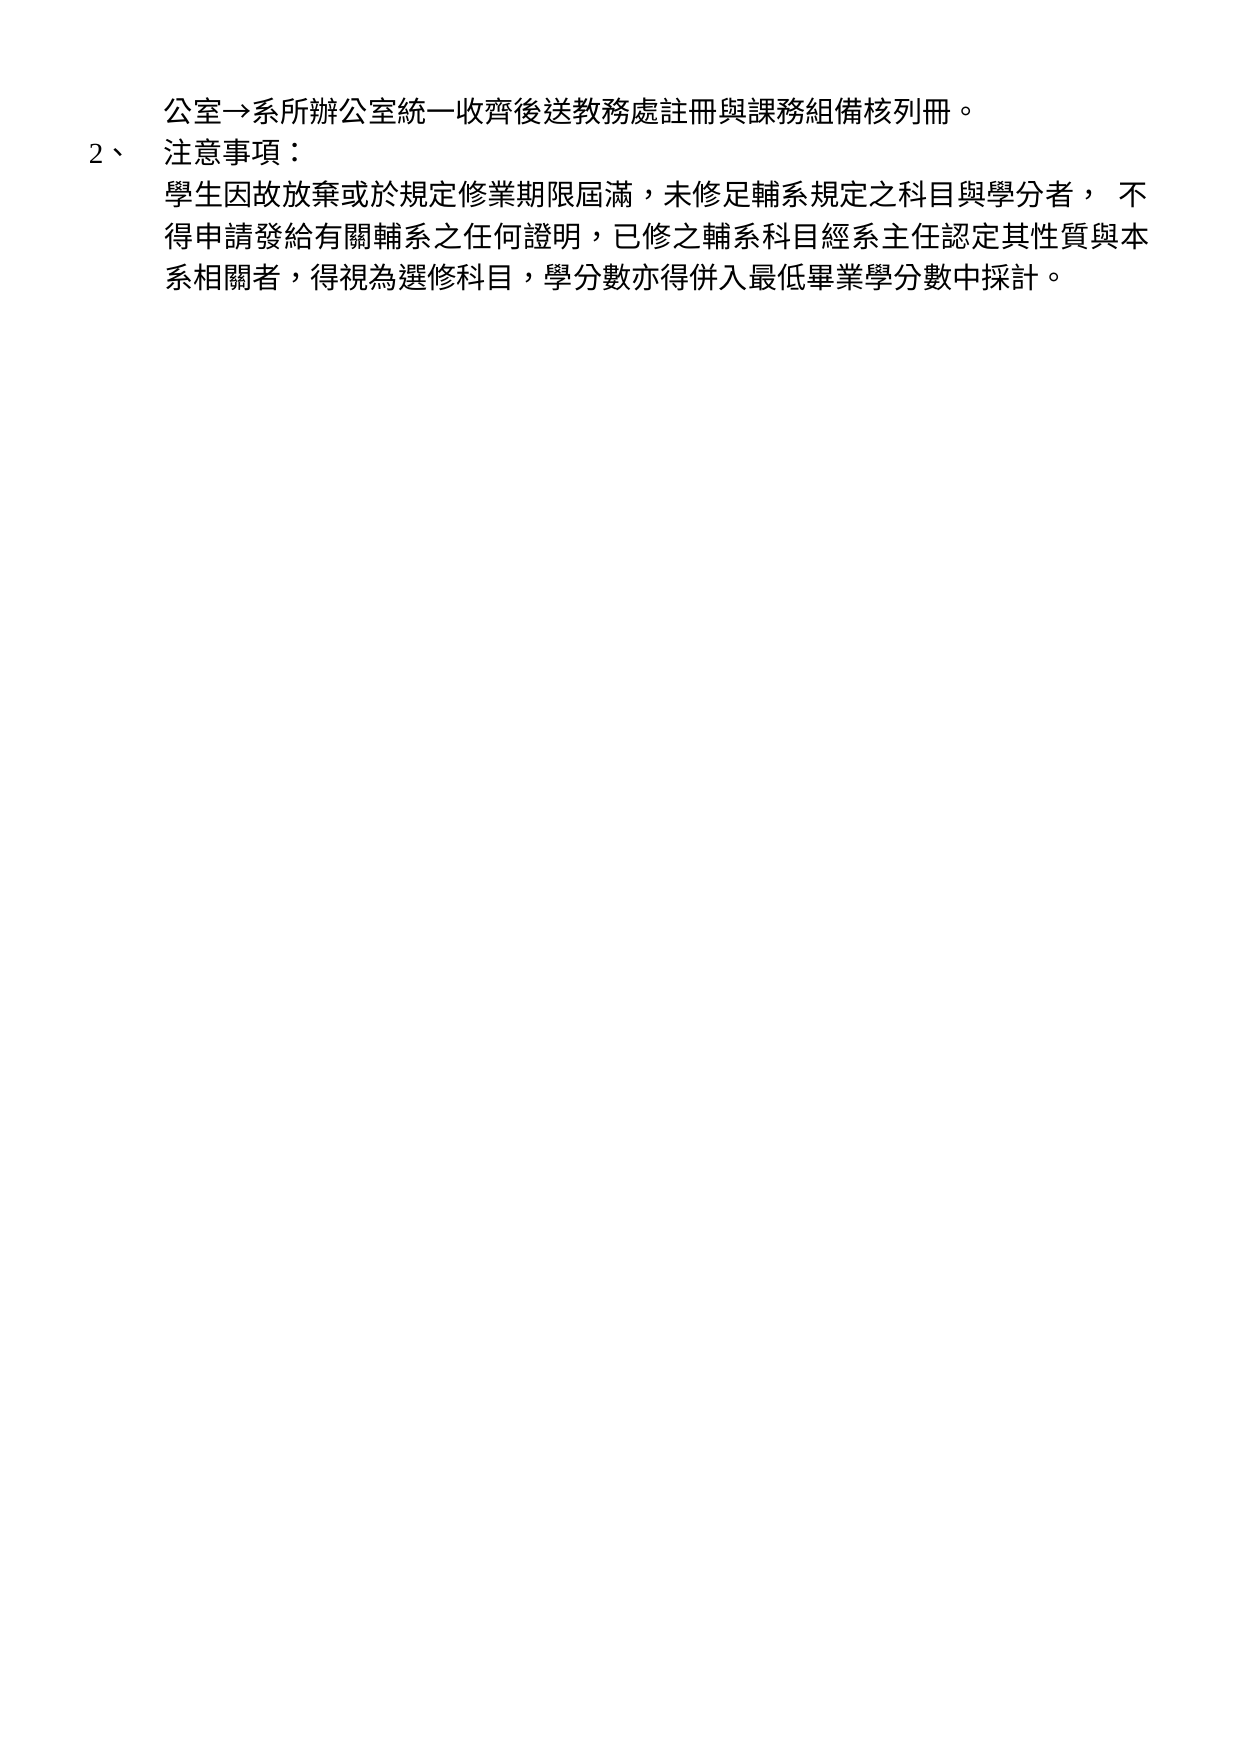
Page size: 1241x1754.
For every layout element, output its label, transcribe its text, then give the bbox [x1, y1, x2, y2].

list 注意事項： [89, 131, 1152, 172]
text 學生因故放棄或於規定修業期限屆滿，未修足輔系規定之科目與學分者， 不得申請發給有關輔系之任何證明，已修之輔系科目經系主任認定其性質與本系相關者，得視為選修科目，學分數亦得併入最低畢業學分數中採計。 [164, 172, 1152, 297]
text 公室→系所辦公室統一收齊後送教務處註冊與課務組備核列冊。 [164, 88, 1152, 131]
